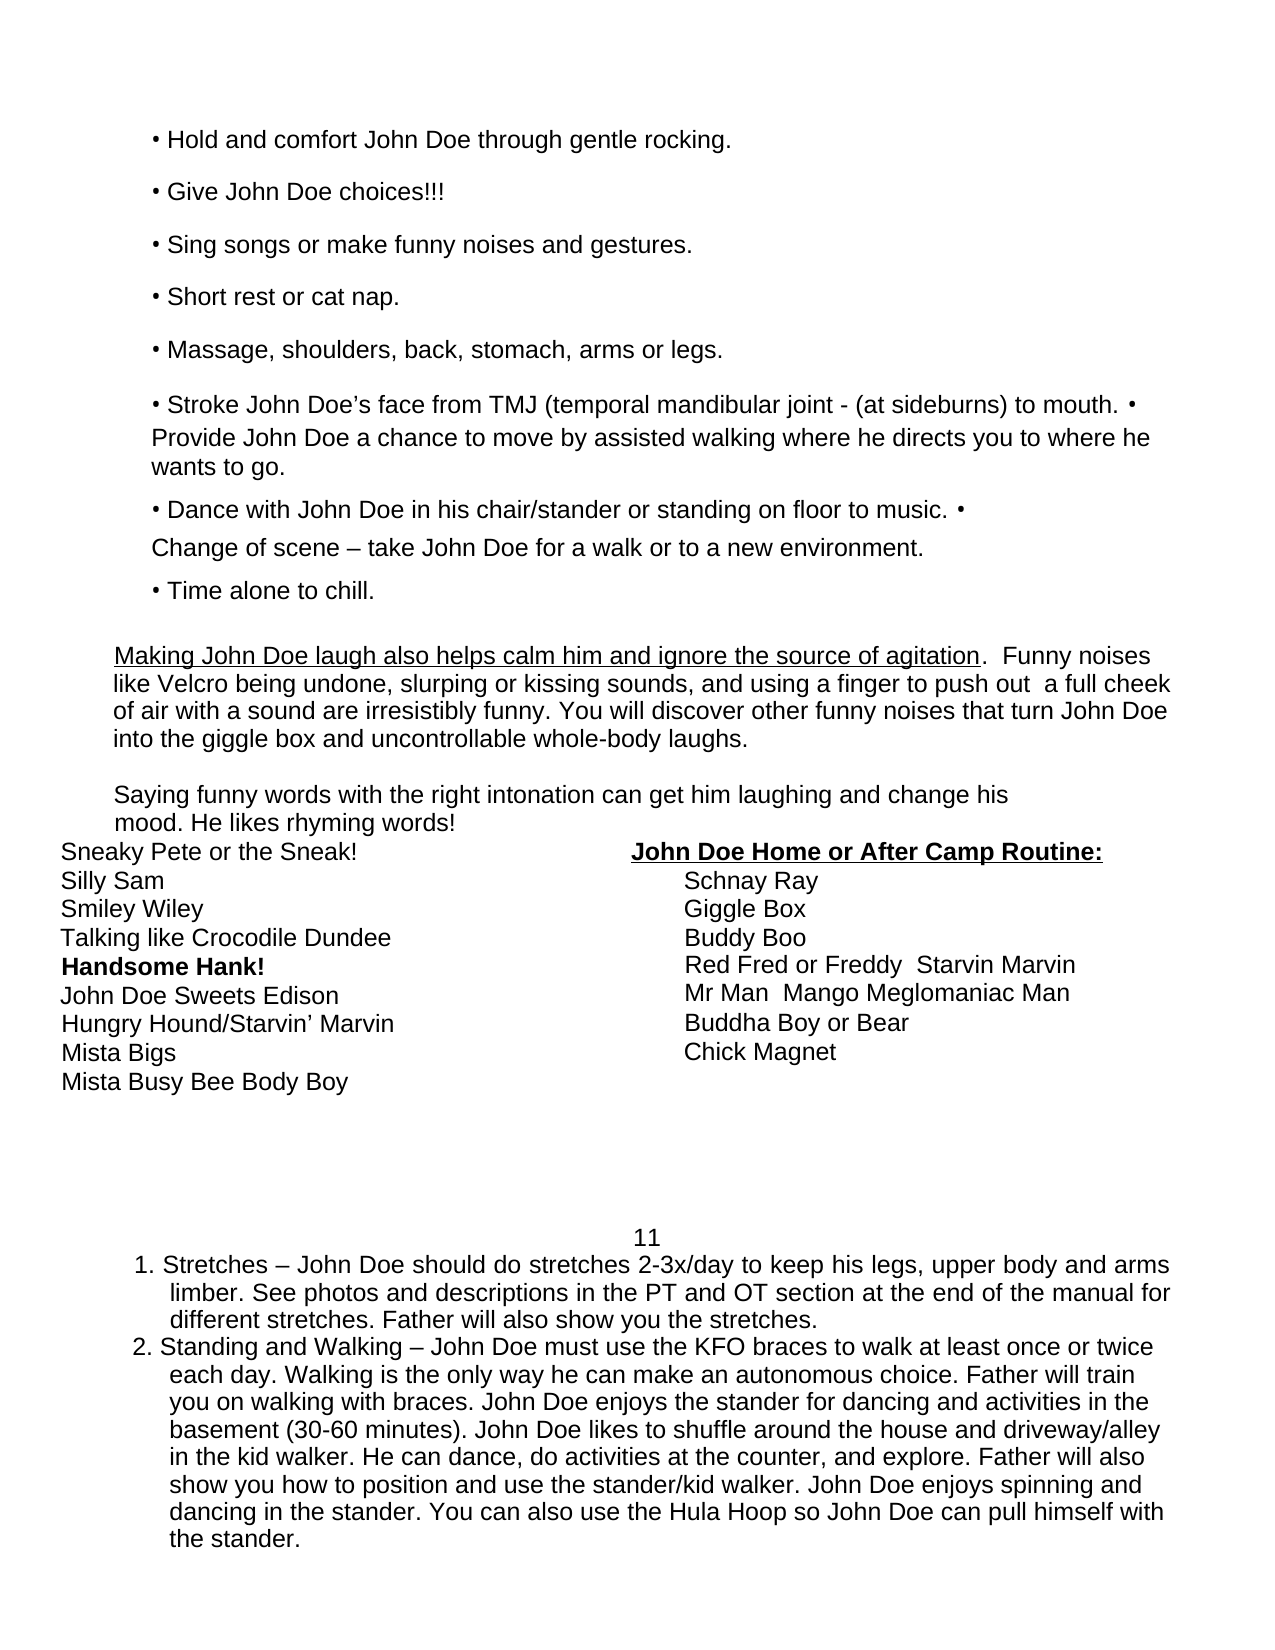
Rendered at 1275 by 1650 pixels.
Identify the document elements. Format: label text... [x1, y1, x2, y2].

text John Doe Home or After Camp Routine: [631, 837, 1202, 866]
text • Dance with John Doe in his chair/stander or standing on floor to music. • Change of scene – take John Doe for a walk or to a new environment. [151, 482, 967, 562]
text John Doe Sweets Edison [60, 981, 631, 1009]
text Mista Bigs [61, 1038, 631, 1067]
text • Time alone to chill. [151, 563, 1202, 614]
text Handsome Hank! [61, 952, 631, 981]
text Mr Man Mango Meglomaniac Man [684, 980, 1200, 1007]
text • Short rest or cat nap. [151, 269, 1202, 320]
text Sneaky Pete or the Sneak! [60, 837, 631, 866]
text Giggle Box [684, 894, 1202, 923]
text • Hold and comfort John Doe through gentle rocking. [151, 111, 1202, 162]
text Saying funny words with the right intonation can get him laughing and change his mood. He likes rhyming words! [113, 782, 1083, 837]
text 11 [60, 1223, 661, 1252]
text Buddy Boo [684, 923, 1202, 952]
text Red Fred or Freddy Starvin Marvin [683, 952, 1200, 979]
text Silly Sam [60, 866, 631, 894]
text • Massage, shoulders, back, stomach, arms or legs. [151, 321, 1202, 372]
text 2. Standing and Walking – John Doe must use the KFO braces to walk at least once or twice each day. Walking is the only way he can make an autonomous choice. Father will train you on walking with braces. John Doe enjoys the stander for dancing and activities in the basement (30-60 minutes). John Doe likes to shuffle around the house and driveway/alley in the kid walker. He can dance, do activities at the counter, and explore. Father will also show you how to position and use the stander/kid walker. John Doe enjoys spinning and dancing in the stander. You can also use the Hula Hoop so John Doe can pull himself with the stander. [132, 1334, 1171, 1553]
text Talking like Crocodile Dundee [60, 923, 631, 952]
text • Give John Doe choices!!! [151, 164, 1202, 215]
text • Stroke John Doe’s face from TMJ (temporal mandibular joint - (at sideburns) to mouth. • Provide John Doe a chance to move by assisted walking where he directs you to where he wants to go. [151, 374, 1194, 480]
text Making John Doe laugh also helps calm him and ignore the source of agitation. Funny noises like Velcro being undone, slurping or kissing sounds, and using a finger to push out a full cheek of air with a sound are irresistibly funny. You will discover other funny noises that turn John Doe into the giggle box and uncontrollable whole-body laughs. [113, 643, 1194, 752]
text Smiley Wiley [60, 894, 631, 923]
text Schnay Ray [683, 866, 1202, 894]
text Hungry Hound/Starvin’ Marvin [61, 1009, 631, 1038]
text • Sing songs or make funny noises and gestures. [151, 216, 1202, 267]
text Mista Busy Bee Body Boy [61, 1067, 631, 1096]
text Buddha Boy or Bear [684, 1008, 1202, 1037]
text 1. Stretches – John Doe should do stretches 2-3x/day to keep his legs, upper body and arms limber. See photos and descriptions in the PT and OT section at the end of the manual for different stretches. Father will also show you the stretches. [134, 1252, 1172, 1334]
text Chick Magnet [683, 1037, 1202, 1065]
